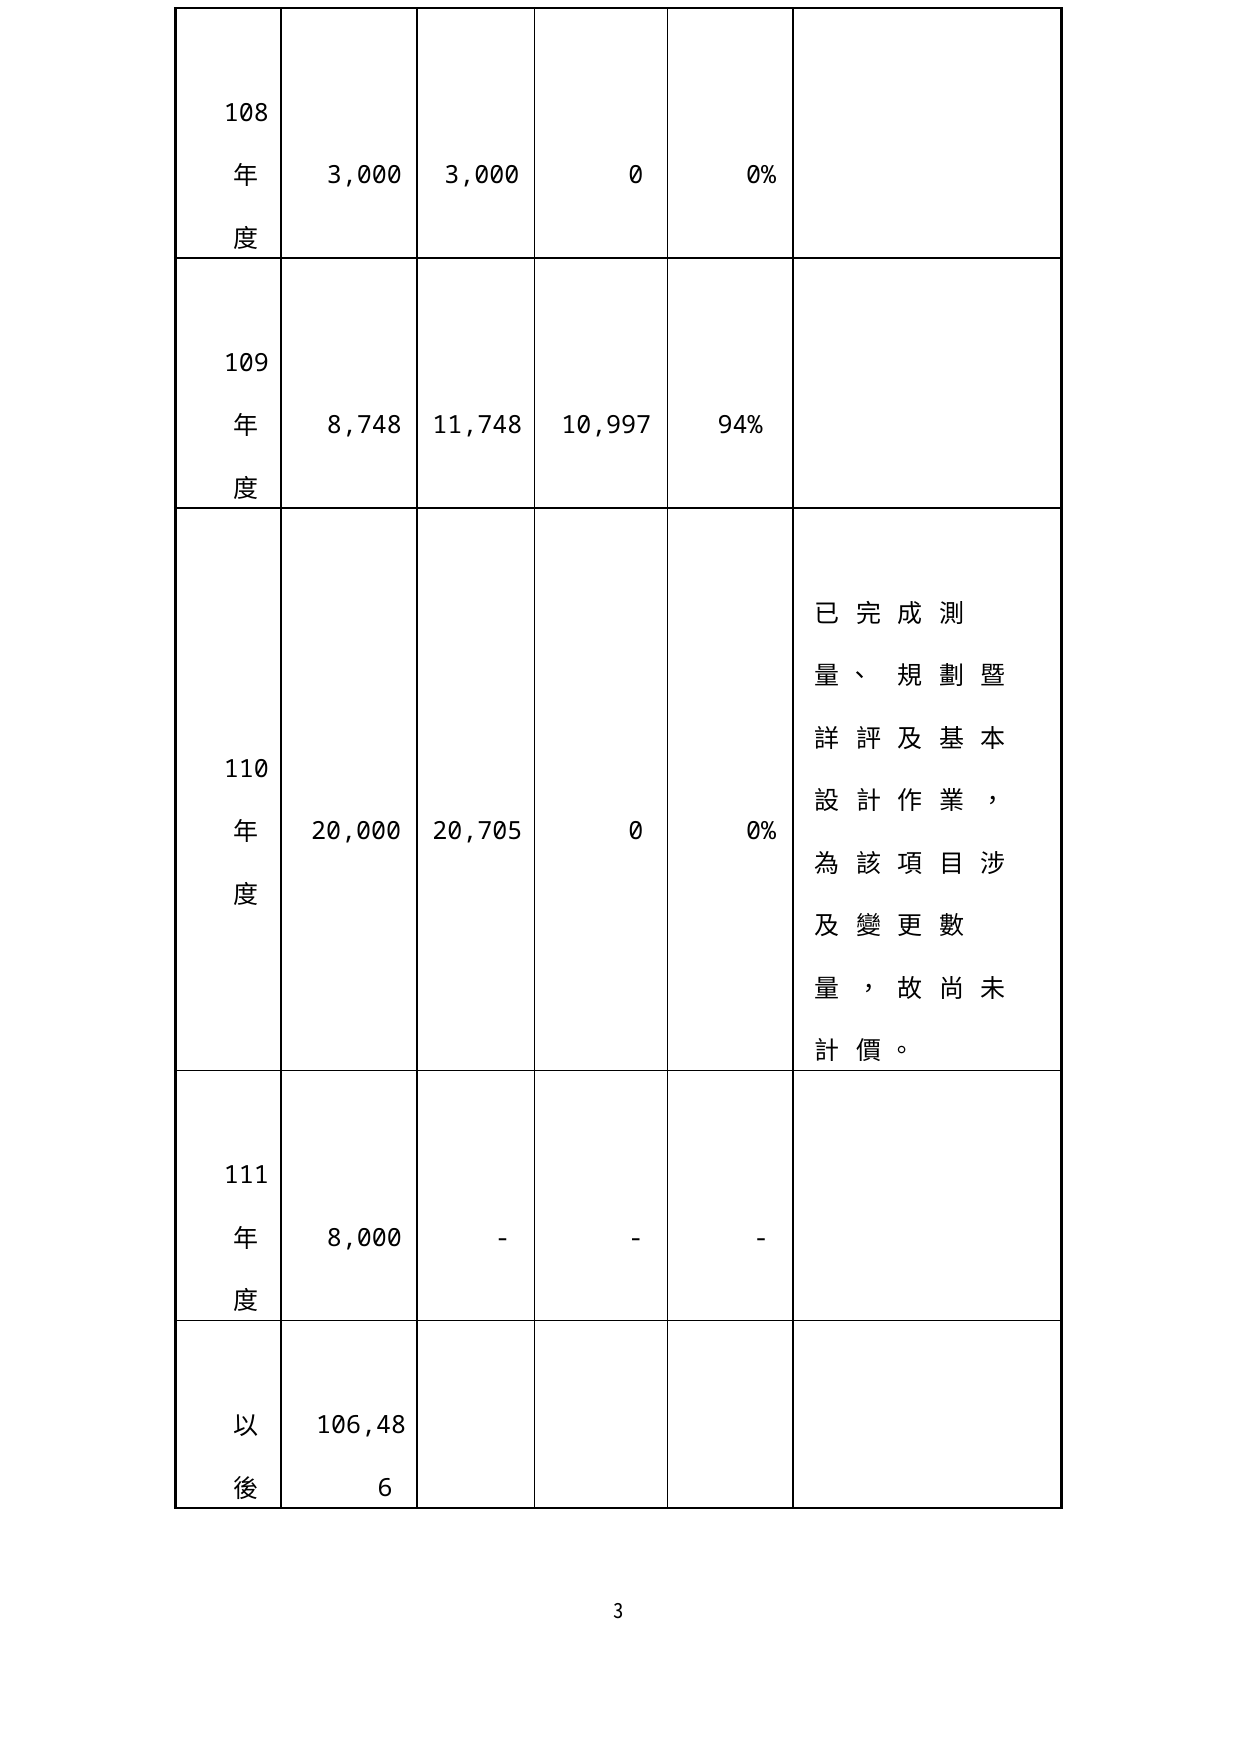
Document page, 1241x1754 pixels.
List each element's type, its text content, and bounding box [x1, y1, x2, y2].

table_cell 20,000 [282, 509, 416, 1069]
table_cell [794, 1321, 1060, 1507]
table_cell 111年度 [177, 1071, 280, 1319]
table_cell - [535, 1071, 667, 1319]
table_cell 106,486 [282, 1321, 416, 1507]
table_cell 0 [535, 509, 667, 1069]
table_cell 109年度 [177, 259, 280, 507]
table_cell 3,000 [282, 9, 416, 257]
table_cell 8,748 [282, 259, 416, 507]
table_cell 110年度 [177, 509, 280, 1069]
table_cell 3,000 [418, 9, 534, 257]
table_cell 11,748 [418, 259, 534, 507]
table_cell - [668, 1071, 792, 1319]
table_cell 10,997 [535, 259, 667, 507]
table_cell 0% [668, 9, 792, 257]
table_cell 0 [535, 9, 667, 257]
table_cell 0% [668, 509, 792, 1069]
table_cell [418, 1321, 534, 1507]
table_cell [794, 9, 1060, 257]
table_cell [794, 1071, 1060, 1319]
table_cell 以後 [177, 1321, 280, 1507]
table_cell [535, 1321, 667, 1507]
table_cell [794, 259, 1060, 507]
table_cell [668, 1321, 792, 1507]
table_cell 20,705 [418, 509, 534, 1069]
table_cell - [418, 1071, 534, 1319]
table_cell 108年度 [177, 9, 280, 257]
table_cell 已完成測量、規劃暨詳評及基本設計作業，為該項目涉及變更數量，故尚未計價。 [794, 509, 1060, 1069]
table_cell 94% [668, 259, 792, 507]
table_cell 8,000 [282, 1071, 416, 1319]
